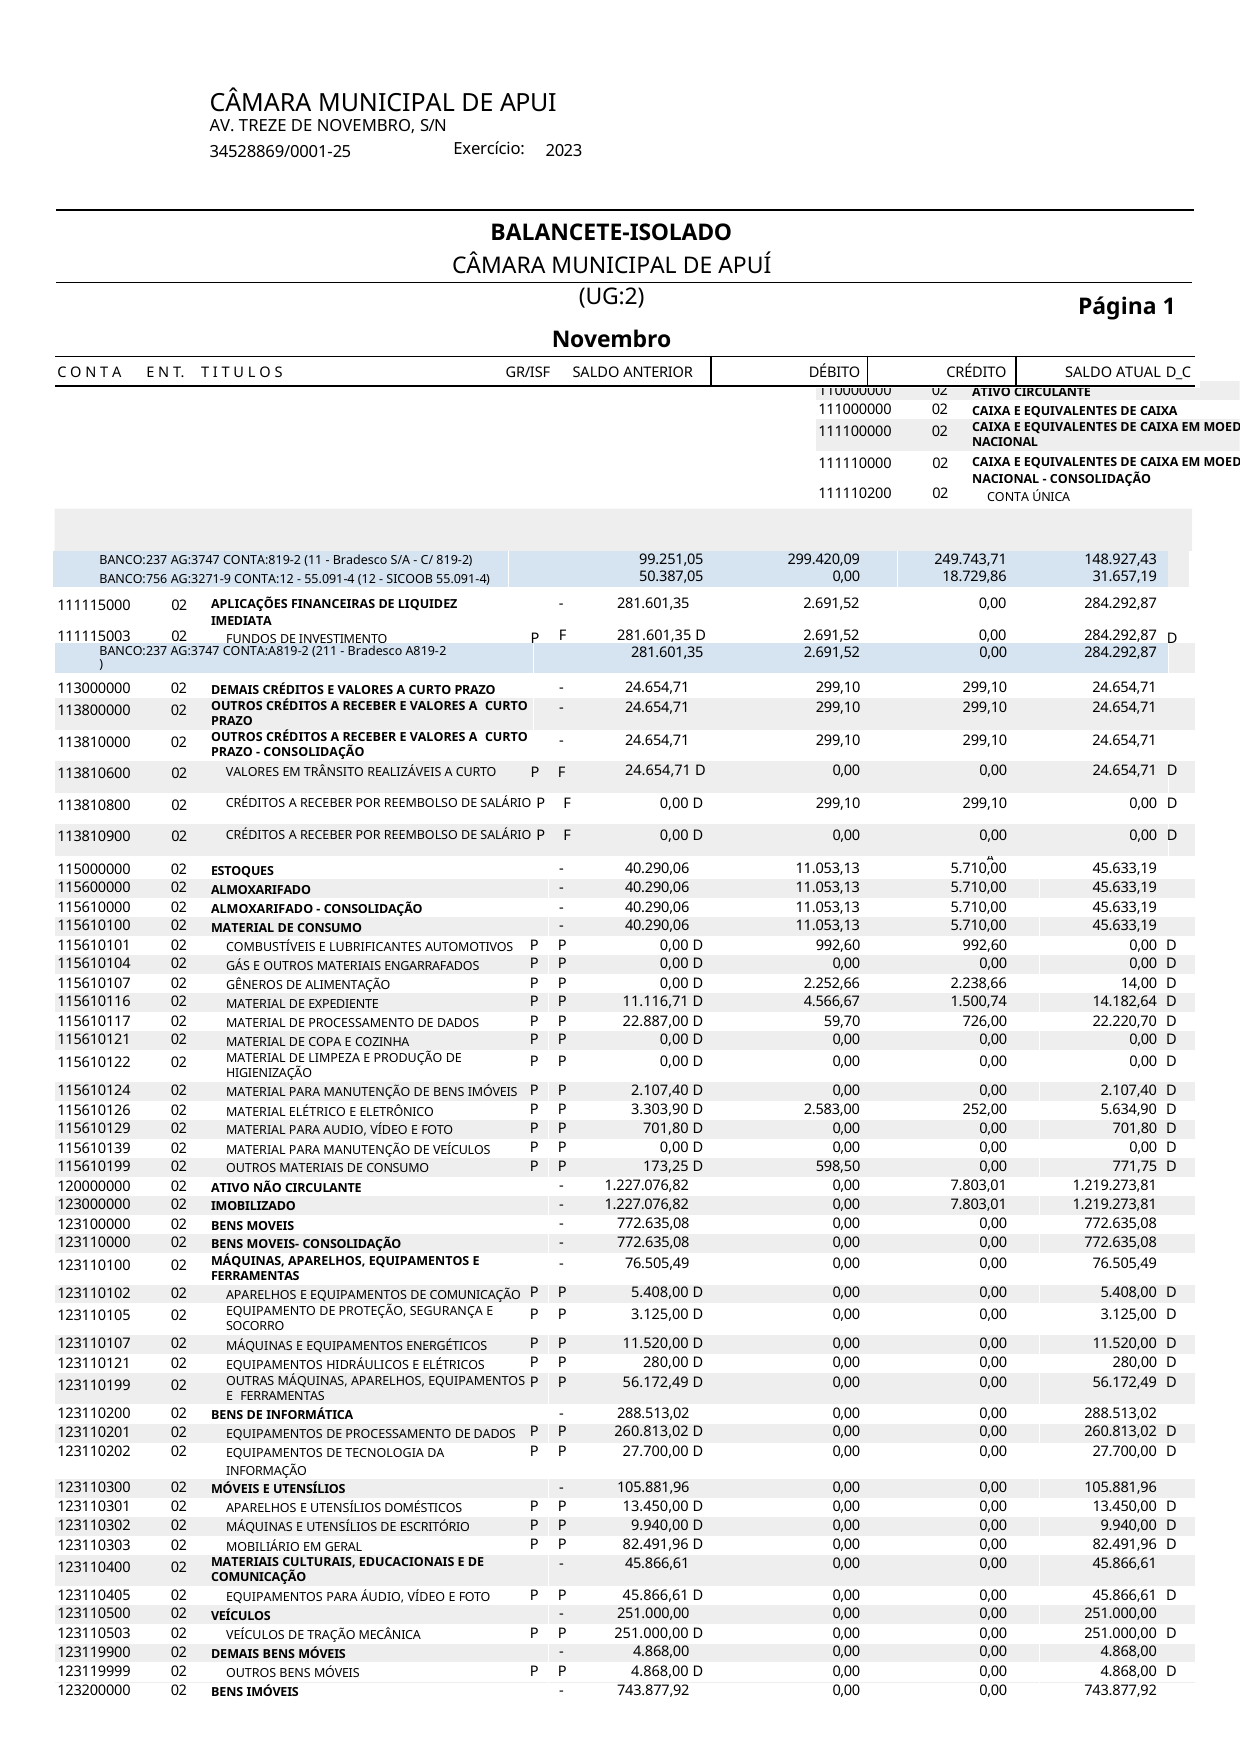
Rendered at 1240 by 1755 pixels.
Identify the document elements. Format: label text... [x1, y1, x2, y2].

table_cell 0,00 [750, 1354, 905, 1373]
table_cell 45.633,19 [1040, 879, 1162, 898]
table_cell 113000000 [55, 673, 150, 698]
table_cell - [549, 1253, 586, 1284]
table_cell D [1168, 587, 1189, 643]
table_cell 0,00 [750, 1443, 905, 1479]
table_cell 0,00 [905, 1373, 1039, 1404]
table_cell P [549, 1536, 586, 1555]
table_cell 0,00 [905, 1625, 1039, 1643]
table_cell 115600000 [55, 879, 150, 898]
table_cell 0,00 [905, 1215, 1039, 1234]
table_cell 0,00 D [586, 1031, 750, 1050]
table_cell MÓVEIS E UTENSÍLIOS [199, 1479, 526, 1498]
table_cell P [549, 1139, 586, 1158]
table_cell [1162, 917, 1195, 936]
table_cell 0,00 [750, 1234, 905, 1253]
table_cell P [526, 1517, 548, 1536]
table_cell [1168, 569, 1189, 587]
table_cell D [1162, 1139, 1195, 1158]
table_cell 701,80 [1040, 1120, 1162, 1139]
table_cell P [526, 1031, 548, 1050]
table_cell D [1162, 974, 1195, 993]
table_cell 123110000 [55, 1234, 150, 1253]
table_cell APLICAÇÕES FINANCEIRAS DE LIQUIDEZ IMEDIATA FUNDOS DE INVESTIMENTO [199, 587, 508, 643]
table_cell 113810900 02 CRÉDITOS A RECEBER POR REEMBOLSO DE SALÁRIO P F [55, 824, 596, 856]
table_cell EQUIPAMENTOS DE PROCESSAMENTO DE DADOS [199, 1424, 526, 1443]
table_cell 0,00 [1040, 1050, 1162, 1082]
table_cell 115610139 [55, 1139, 150, 1158]
table_header [526, 860, 548, 879]
table_cell 123110102 [55, 1285, 150, 1303]
table_cell 27.700,00 D [586, 1443, 750, 1479]
table_cell P [526, 1625, 548, 1643]
table_cell 123110107 [55, 1335, 150, 1354]
table_cell D [1162, 1158, 1195, 1177]
table_cell 0,00 [905, 1586, 1039, 1605]
table_cell VEÍCULOS [199, 1605, 526, 1624]
table_cell 24.654,71 D [596, 761, 754, 793]
table_cell 0,00 [750, 1335, 905, 1354]
table_cell P [526, 1536, 548, 1555]
table_header ESTOQUES [199, 860, 526, 879]
table_cell 0,00 [905, 1158, 1039, 1177]
table_cell P [549, 1012, 586, 1031]
table_cell D [1162, 1082, 1195, 1101]
table_cell 299,10 [754, 793, 912, 824]
table_cell 123110105 [55, 1304, 150, 1335]
table_header SALDO ANTERIOR [562, 357, 710, 385]
table_cell BENS MOVEIS- CONSOLIDAÇÃO [199, 1234, 526, 1253]
table_cell P [526, 1139, 548, 1158]
table_cell - [549, 898, 586, 917]
table_cell 02 [150, 1253, 199, 1284]
table_cell 02 [150, 1605, 199, 1624]
table_cell 82.491,96 [1040, 1536, 1162, 1555]
table_cell 24.654,71 [596, 673, 754, 698]
table_cell D [1169, 793, 1195, 824]
table_cell 772.635,08 [586, 1215, 750, 1234]
table_cell 02 [150, 1158, 199, 1177]
table_cell 13.450,00 D [586, 1498, 750, 1517]
table_cell ALMOXARIFADO [199, 879, 526, 898]
table_cell 2.107,40 [1040, 1082, 1162, 1101]
table_header 148.927,43 [1046, 551, 1168, 569]
table_cell 0,00 [750, 1536, 905, 1555]
table_cell 0,00 [905, 1139, 1039, 1158]
table_cell 0,00 [905, 1663, 1039, 1682]
table_cell APARELHOS E EQUIPAMENTOS DE COMUNICAÇÃO [199, 1285, 526, 1303]
table_cell 9.940,00 [1040, 1517, 1162, 1536]
table_cell 113810800 02 CRÉDITOS A RECEBER POR REEMBOLSO DE SALÁRIO P F [55, 793, 596, 824]
table_cell 1.219.273,81 [1040, 1196, 1162, 1215]
table_header 249.743,71 [898, 551, 1046, 569]
table_cell 0,00 [754, 761, 912, 793]
table_cell 0,00 [905, 1405, 1039, 1423]
table_cell 82.491,96 D [586, 1536, 750, 1555]
table_cell - [534, 698, 596, 730]
table_cell 02 [150, 879, 199, 898]
table_cell 02 02 [911, 451, 960, 505]
table_cell D [1162, 1120, 1195, 1139]
table_cell 40.290,06 [586, 898, 750, 917]
table_cell 0,00 [905, 1285, 1039, 1303]
table_cell P [549, 1443, 586, 1479]
table_cell 24.654,71 [1046, 761, 1168, 793]
table_cell 115610000 [55, 898, 150, 917]
table_cell 0,00 D [586, 1139, 750, 1158]
table_cell P [549, 1625, 586, 1643]
table_cell 0,00 [905, 1050, 1039, 1082]
table_cell MATERIAL DE EXPEDIENTE [199, 993, 526, 1012]
table_cell [1162, 1644, 1195, 1662]
table_cell 1.219.273,81 [1040, 1177, 1162, 1196]
table_cell 123100000 [55, 1215, 150, 1234]
table_header 5.710,00 [905, 860, 1039, 879]
table_cell 111115000 111115003 [53, 587, 150, 643]
table_cell 3.303,90 D [586, 1101, 750, 1120]
table_cell 50.387,05 [509, 569, 746, 587]
table_cell [1162, 1555, 1195, 1586]
table_cell 02 [150, 1177, 199, 1196]
table_cell 5.634,90 [1040, 1101, 1162, 1120]
table_cell 02 02 [150, 587, 199, 643]
table_cell P [549, 1304, 586, 1335]
table_cell CAIXA E EQUIVALENTES DE CAIXA [960, 400, 1240, 419]
table_cell 0,00 [905, 1120, 1039, 1139]
table_cell 0,00 [750, 1215, 905, 1234]
table_cell 18.729,86 [898, 569, 1046, 587]
table_header [1162, 860, 1195, 879]
table_cell 123110405 [55, 1586, 150, 1605]
table_cell 4.566,67 [750, 993, 905, 1012]
table_header 02 [150, 860, 199, 879]
table_cell - [549, 1605, 586, 1624]
table_cell GÊNEROS DE ALIMENTAÇÃO [199, 974, 526, 993]
table_cell 299,10 [912, 730, 1046, 761]
table_cell 123110400 [55, 1555, 150, 1586]
table_header 11.053,13 [750, 860, 905, 879]
table_header 281.601,35 [534, 643, 754, 673]
table_cell 0,00 [750, 1586, 905, 1605]
table_cell 299,10 [754, 698, 912, 730]
table_header SALDO ATUAL D_C [1017, 357, 1195, 385]
table_cell 111000000 [816, 400, 911, 419]
table_cell 45.866,61 [1040, 1586, 1162, 1605]
table_cell 115610121 [55, 1031, 150, 1050]
table_cell P [526, 1285, 548, 1303]
table_cell 02 [150, 1555, 199, 1586]
table_cell 02 [150, 1139, 199, 1158]
table_cell 288.513,02 [1040, 1405, 1162, 1423]
table_cell 31.657,19 [1046, 569, 1168, 587]
table_cell 0,00 [750, 1082, 905, 1101]
table_cell D [1162, 1031, 1195, 1050]
table_cell EQUIPAMENTOS DE TECNOLOGIA DA INFORMAÇÃO [199, 1443, 526, 1479]
table_cell 0,00 [905, 1644, 1039, 1662]
table_cell P [549, 1120, 586, 1139]
table_cell P [549, 1354, 586, 1373]
table_cell 252,00 [905, 1101, 1039, 1120]
table_cell 22.220,70 [1040, 1012, 1162, 1031]
table_cell 113810000 [55, 730, 150, 761]
table_cell 0,00 [905, 1234, 1039, 1253]
table_cell 280,00 D [586, 1354, 750, 1373]
table_cell 4.868,00 D [586, 1663, 750, 1682]
table_cell 281.601,35 281.601,35 D [592, 587, 746, 643]
table_cell VEÍCULOS DE TRAÇÃO MECÂNICA [199, 1625, 526, 1643]
table_cell 5.408,00 D [586, 1285, 750, 1303]
table_cell 59,70 [750, 1012, 905, 1031]
text (UG:2) [422, 283, 801, 311]
table_cell OUTROS CRÉDITOS A RECEBER E VALORES A CURTO PRAZO [199, 698, 533, 730]
table_cell P [526, 1158, 548, 1177]
table_cell ATIVO NÃO CIRCULANTE [199, 1177, 526, 1196]
table_cell 4.868,00 [1040, 1663, 1162, 1682]
table_cell - F [548, 587, 592, 643]
table_cell 0,00 [750, 1253, 905, 1284]
table_cell 0,00 [905, 1536, 1039, 1555]
table_cell 299,10 [912, 698, 1046, 730]
table_cell P [526, 1012, 548, 1031]
table_cell 02 [150, 993, 199, 1012]
text Novembro [422, 323, 801, 354]
table_cell 11.053,13 [750, 898, 905, 917]
table_cell P [526, 1498, 548, 1517]
table_cell MATERIAL PARA AUDIO, VÍDEO E FOTO [199, 1120, 526, 1139]
table_cell [526, 898, 548, 917]
table_cell - [549, 1555, 586, 1586]
table_cell OUTROS BENS MÓVEIS [199, 1663, 526, 1682]
table_cell 251.000,00 [586, 1605, 750, 1624]
table_cell 120000000 [55, 1177, 150, 1196]
table_cell 0,00 [905, 1082, 1039, 1101]
table_cell [1162, 1479, 1195, 1498]
table_cell MOBILIÁRIO EM GERAL [199, 1536, 526, 1555]
table_cell [526, 1405, 548, 1423]
table_header BANCO:237 AG:3747 CONTA:819-2 (11 - Bradesco S/A - C/ 819-2) [53, 551, 508, 569]
table_cell 0,00 [1046, 793, 1168, 824]
table_cell D [1162, 993, 1195, 1012]
table_cell P [549, 1424, 586, 1443]
table_cell 02 [150, 1373, 199, 1404]
table_cell P [526, 1663, 548, 1682]
table_cell 123110302 [55, 1517, 150, 1536]
table_cell D [1162, 955, 1195, 974]
table_cell - [549, 1215, 586, 1234]
table_cell P [549, 993, 586, 1012]
table_cell 260.813,02 [1040, 1424, 1162, 1443]
table_cell 726,00 [905, 1012, 1039, 1031]
table_cell 110000000 [816, 388, 911, 400]
table_cell 115610117 [55, 1012, 150, 1031]
text PRAZO [1189, 551, 1194, 643]
table_cell D [1162, 1285, 1195, 1303]
text [48, 356, 1200, 388]
table_cell 02 [150, 1012, 199, 1031]
table_header 40.290,06 [586, 860, 750, 879]
table_cell [1162, 1196, 1195, 1215]
table_cell D [1162, 936, 1195, 955]
table_cell [526, 879, 548, 898]
table_cell P [549, 955, 586, 974]
table_cell ATIVO CIRCULANTE [960, 381, 1240, 400]
table_cell 251.000,00 [1040, 1605, 1162, 1624]
table_cell P [526, 993, 548, 1012]
table_cell 24.654,71 [1046, 730, 1195, 761]
table_cell 02 [150, 917, 199, 936]
table_cell 111110000 111110200 [816, 451, 911, 505]
table_cell P [526, 1354, 548, 1373]
table_cell 02 [150, 1335, 199, 1354]
table_cell 02 [150, 730, 199, 761]
table_header 99.251,05 [509, 551, 746, 569]
table_cell 02 [911, 419, 960, 451]
table_cell - [549, 1405, 586, 1423]
table_cell 76.505,49 [586, 1253, 750, 1284]
table_cell 123110303 [55, 1536, 150, 1555]
table_cell 0,00 D [586, 936, 750, 955]
table_cell [1162, 898, 1195, 917]
table_cell 11.520,00 [1040, 1335, 1162, 1354]
table_cell [1162, 1234, 1195, 1253]
table_cell 0,00 [746, 569, 897, 587]
table_cell 115610129 [55, 1120, 150, 1139]
table_cell P [526, 936, 548, 955]
table_cell 02 [150, 955, 199, 974]
table_cell P [549, 1498, 586, 1517]
table_cell - [549, 917, 586, 936]
table_cell D [1162, 1498, 1195, 1517]
table_cell [1162, 1405, 1195, 1423]
table_cell 0,00 [750, 1479, 905, 1498]
table_cell 40.290,06 [586, 917, 750, 936]
table_cell 5.710,00 [905, 898, 1039, 917]
table_cell 0,00 [750, 1555, 905, 1586]
table_cell 02 [150, 1424, 199, 1443]
table_cell D [1169, 761, 1195, 793]
table_header - [549, 860, 586, 879]
table_cell 0,00 D [586, 1050, 750, 1082]
table_cell 0,00 [1040, 1031, 1162, 1050]
table_cell EQUIPAMENTOS PARA ÁUDIO, VÍDEO E FOTO [199, 1586, 526, 1605]
table_cell 02 [150, 1354, 199, 1373]
table_cell 2.107,40 D [586, 1082, 750, 1101]
table_cell 02 [150, 1304, 199, 1335]
table_cell 113800000 [55, 698, 150, 730]
table_cell 0,00 0,00 [898, 587, 1046, 643]
table_cell 02 [150, 1586, 199, 1605]
table_cell 11.053,13 [750, 879, 905, 898]
table_cell [1162, 1253, 1195, 1284]
table_cell 123110199 [55, 1373, 150, 1404]
table_cell OUTROS MATERIAIS DE CONSUMO [199, 1158, 526, 1177]
table_cell [1162, 879, 1195, 898]
table_header GR/ISF [396, 357, 562, 385]
table_cell 0,00 [905, 1335, 1039, 1354]
table_cell P [549, 1335, 586, 1354]
table_cell [526, 1196, 548, 1215]
table_cell 0,00 [905, 1479, 1039, 1498]
table_header 115000000 [55, 860, 150, 879]
table_cell 02 [150, 1120, 199, 1139]
table_cell 0,00 D [586, 955, 750, 974]
table_cell 1.227.076,82 [586, 1196, 750, 1215]
table_cell 0,00 [905, 1304, 1039, 1335]
table_cell 113810600 02 VALORES EM TRÂNSITO REALIZÁVEIS A CURTO P F [55, 761, 596, 793]
table_cell 02 [150, 1405, 199, 1423]
table_cell 772.635,08 [1040, 1234, 1162, 1253]
table_cell 45.633,19 [1040, 917, 1162, 936]
table_cell 0,00 [750, 1424, 905, 1443]
table_cell 02 [911, 400, 960, 419]
table_cell 02 [150, 1479, 199, 1498]
table_cell P [549, 974, 586, 993]
table_cell 02 [150, 1536, 199, 1555]
table_cell 2.252,66 [750, 974, 905, 993]
table_cell D [1169, 824, 1195, 856]
table_cell 40.290,06 [586, 879, 750, 898]
table_cell 115610116 [55, 993, 150, 1012]
table_cell 02 [150, 1625, 199, 1643]
table_cell MATERIAL PARA MANUTENÇÃO DE VEÍCULOS [199, 1139, 526, 1158]
table_cell [526, 1253, 548, 1284]
table_cell 02 [150, 698, 199, 730]
table_cell 0,00 [905, 1354, 1039, 1373]
table_cell 11.520,00 D [586, 1335, 750, 1354]
table_cell D [1162, 1586, 1195, 1605]
table_cell 0,00 [750, 1285, 905, 1303]
table_cell [1162, 1177, 1195, 1196]
table_cell 5.710,00 [905, 879, 1039, 898]
table_cell ALMOXARIFADO - CONSOLIDAÇÃO [199, 898, 526, 917]
table_cell P [549, 1031, 586, 1050]
table_cell [526, 1605, 548, 1624]
table_cell 24.654,71 [1046, 673, 1195, 698]
table_cell D [1162, 1050, 1195, 1082]
table_header BANCO:237 AG:3747 CONTA:A819-2 (211 - Bradesco A819-2 ) [55, 643, 533, 673]
table_cell 0,00 [750, 1517, 905, 1536]
table_cell 02 [150, 1644, 199, 1662]
table_cell - [549, 879, 586, 898]
table_cell 123110121 [55, 1354, 150, 1373]
table_cell 3.125,00 [1040, 1304, 1162, 1335]
table_cell 123119999 [55, 1663, 150, 1682]
table_cell 115610100 [55, 917, 150, 936]
table_cell P [526, 974, 548, 993]
table_cell 02 [150, 1050, 199, 1082]
table_cell [1162, 1215, 1195, 1234]
table_cell MATERIAL DE PROCESSAMENTO DE DADOS [199, 1012, 526, 1031]
table_cell - [549, 1644, 586, 1662]
table_cell 299,10 [754, 730, 912, 761]
table_cell 2.238,66 [905, 974, 1039, 993]
table_cell 76.505,49 [1040, 1253, 1162, 1284]
table_cell 0,00 [905, 1253, 1039, 1284]
table_header 2.691,52 [754, 643, 912, 673]
table_cell P [549, 1050, 586, 1082]
table_cell DEMAIS BENS MÓVEIS [199, 1644, 526, 1662]
text PRAZO [1195, 643, 1200, 856]
table_cell P [549, 936, 586, 955]
table_cell 02 [150, 1285, 199, 1303]
table_cell 771,75 [1040, 1158, 1162, 1177]
table_cell 0,00 [905, 1443, 1039, 1479]
table_cell 0,00 [905, 1498, 1039, 1517]
table_cell 02 [150, 673, 199, 698]
table_cell 24.654,71 [596, 730, 754, 761]
table_cell 0,00 [750, 1605, 905, 1624]
table_cell 02 [911, 388, 960, 400]
table_cell D [1162, 1101, 1195, 1120]
table_cell BENS MOVEIS [199, 1215, 526, 1234]
table_cell P [526, 1586, 548, 1605]
table_cell [526, 917, 548, 936]
table_cell - [534, 673, 596, 698]
table_cell - [534, 730, 596, 761]
table_cell 0,00 [750, 1177, 905, 1196]
table_cell 0,00 [1046, 824, 1168, 856]
table_cell 115610199 [55, 1158, 150, 1177]
table_cell 2.583,00 [750, 1101, 905, 1120]
table_cell [1162, 1605, 1195, 1624]
table_cell 772.635,08 [1040, 1215, 1162, 1234]
table_cell 992,60 [905, 936, 1039, 955]
table_header CRÉDITO [868, 357, 1015, 385]
table_header DÉBITO [712, 357, 867, 385]
table_cell 7.803,01 [905, 1196, 1039, 1215]
table_cell 0,00 [905, 1605, 1039, 1624]
table_cell P [549, 1373, 586, 1404]
table_cell 598,50 [750, 1158, 905, 1177]
table_cell P [526, 1373, 548, 1404]
table_cell 0,00 [912, 824, 1046, 856]
table_cell 45.866,61 D [586, 1586, 750, 1605]
table_cell 123110201 [55, 1424, 150, 1443]
table_cell 0,00 [750, 1644, 905, 1662]
table_cell 105.881,96 [1040, 1479, 1162, 1498]
table_cell 0,00 [750, 1663, 905, 1682]
table_cell 14,00 [1040, 974, 1162, 993]
table_cell 299,10 [912, 673, 1046, 698]
table_cell 0,00 [750, 1405, 905, 1423]
table_cell 13.450,00 [1040, 1498, 1162, 1517]
table_cell 111100000 [816, 419, 911, 451]
table_cell MATERIAL DE LIMPEZA E PRODUÇÃO DE HIGIENIZAÇÃO [199, 1050, 526, 1082]
table_cell P [509, 587, 548, 643]
table_cell 0,00 [750, 1050, 905, 1082]
table_cell - [549, 1234, 586, 1253]
table_cell 123110500 [55, 1605, 150, 1624]
table_cell 0,00 [750, 1498, 905, 1517]
table_cell 0,00 [750, 1625, 905, 1643]
table_cell 0,00 [750, 1031, 905, 1050]
table_cell 1.227.076,82 [586, 1177, 750, 1196]
table_cell P [549, 1586, 586, 1605]
table_cell 0,00 [905, 1424, 1039, 1443]
table_cell DEMAIS CRÉDITOS E VALORES A CURTO PRAZO [199, 673, 533, 698]
table_cell 24.654,71 [596, 698, 754, 730]
table_cell 24.654,71 [1046, 698, 1195, 730]
table_cell D [1162, 1304, 1195, 1335]
table_cell BANCO:756 AG:3271-9 CONTA:12 - 55.091-4 (12 - SICOOB 55.091-4) [53, 569, 508, 587]
table_cell 260.813,02 D [586, 1424, 750, 1443]
table_cell 123110503 [55, 1625, 150, 1643]
table_cell 280,00 [1040, 1354, 1162, 1373]
table_cell 02 [150, 1082, 199, 1101]
table_cell 0,00 [754, 824, 912, 856]
table_cell 1.500,74 [905, 993, 1039, 1012]
table_cell 115610104 [55, 955, 150, 974]
table_cell - [549, 1196, 586, 1215]
table_cell 2.691,52 2.691,52 [746, 587, 897, 643]
table_cell OUTROS CRÉDITOS A RECEBER E VALORES A CURTO PRAZO - CONSOLIDAÇÃO [199, 730, 533, 761]
table_cell 0,00 [1040, 955, 1162, 974]
table_cell D [1162, 1373, 1195, 1404]
table_cell 02 [150, 936, 199, 955]
table_cell 251.000,00 [1040, 1625, 1162, 1643]
text FAMÍLIA PAGO MATERNIDADE PAGO [48, 860, 1200, 1683]
table_cell - [549, 1479, 586, 1498]
text Página 1 [805, 290, 1176, 321]
table_cell MÁQUINAS E UTENSÍLIOS DE ESCRITÓRIO [199, 1517, 526, 1536]
table_cell 115610126 [55, 1101, 150, 1120]
table_cell 02 [150, 1101, 199, 1120]
table_cell 7.803,01 [905, 1177, 1039, 1196]
table_header 0,00 [912, 643, 1046, 673]
table_cell 992,60 [750, 936, 905, 955]
table_header C O N T A [55, 357, 134, 385]
table_cell 123119900 [55, 1644, 150, 1662]
table_cell [526, 1555, 548, 1586]
table_cell P [549, 1101, 586, 1120]
table_cell COMBUSTÍVEIS E LUBRIFICANTES AUTOMOTIVOS [199, 936, 526, 955]
table_cell 284.292,87 284.292,87 [1046, 587, 1168, 643]
table_cell [526, 1177, 548, 1196]
table_cell MÁQUINAS, APARELHOS, EQUIPAMENTOS E FERRAMENTAS [199, 1253, 526, 1284]
table_cell 4.868,00 [586, 1644, 750, 1662]
table_cell P [526, 1082, 548, 1101]
table_cell D [1162, 1663, 1195, 1682]
table_cell 45.633,19 [1040, 898, 1162, 917]
table_header E N T. [134, 357, 193, 385]
table_cell 02 [150, 1443, 199, 1479]
table_cell 56.172,49 D [586, 1373, 750, 1404]
table_cell 0,00 D [586, 974, 750, 993]
table_cell 27.700,00 [1040, 1443, 1162, 1479]
table_cell D [1162, 1517, 1195, 1536]
table_cell MATERIAL DE COPA E COZINHA [199, 1031, 526, 1050]
table_cell 115610101 [55, 936, 150, 955]
table_cell 0,00 [1040, 1139, 1162, 1158]
table_cell 9.940,00 D [586, 1517, 750, 1536]
table_cell D [1162, 1335, 1195, 1354]
table_cell 0,00 [905, 1031, 1039, 1050]
table_cell P [549, 1082, 586, 1101]
table_cell 02 [150, 1196, 199, 1215]
table_cell OUTRAS MÁQUINAS, APARELHOS, EQUIPAMENTOS E FERRAMENTAS [199, 1373, 526, 1404]
table_cell D [1162, 1012, 1195, 1031]
table_cell 0,00 [750, 1139, 905, 1158]
table_cell 0,00 [750, 1304, 905, 1335]
table_cell 0,00 [912, 761, 1046, 793]
table_cell 02 [150, 1215, 199, 1234]
table_cell 251.000,00 D [586, 1625, 750, 1643]
table_cell P [526, 955, 548, 974]
table_cell 02 [150, 974, 199, 993]
table_cell [526, 1479, 548, 1498]
table_cell 02 [150, 898, 199, 917]
table_cell 299,10 [754, 673, 912, 698]
table_cell 0,00 [750, 1120, 905, 1139]
text CÂMARA MUNICIPAL DE APUÍ [422, 249, 801, 282]
table_cell 0,00 [750, 955, 905, 974]
table_cell BENS DE INFORMÁTICA [199, 1405, 526, 1423]
table_cell 123000000 [55, 1196, 150, 1215]
table_cell D [1162, 1443, 1195, 1479]
table_cell 701,80 D [586, 1120, 750, 1139]
table_cell [526, 1215, 548, 1234]
table_cell 3.125,00 D [586, 1304, 750, 1335]
table_cell 5.408,00 [1040, 1285, 1162, 1303]
table_cell 115610124 [55, 1082, 150, 1101]
table_cell EQUIPAMENTOS HIDRÁULICOS E ELÉTRICOS [199, 1354, 526, 1373]
table_cell D [1162, 1536, 1195, 1555]
table_cell 02 [150, 1234, 199, 1253]
table_cell 0,00 D [596, 793, 754, 824]
table_cell CAIXA E EQUIVALENTES DE CAIXA EM MOEDA NACIONAL - CONSOLIDAÇÃO CONTA ÚNICA [960, 451, 1240, 505]
table_cell MATERIAIS CULTURAIS, EDUCACIONAIS E DE COMUNICAÇÃO [199, 1555, 526, 1586]
table_cell 11.116,71 D [586, 993, 750, 1012]
table_cell [526, 1644, 548, 1662]
table_cell MÁQUINAS E EQUIPAMENTOS ENERGÉTICOS [199, 1335, 526, 1354]
table_cell D [1162, 1625, 1195, 1643]
table_header T I T U L O S [193, 357, 396, 385]
table_cell 45.866,61 [1040, 1555, 1162, 1586]
table_cell 0,00 [750, 1196, 905, 1215]
table_cell 123110301 [55, 1498, 150, 1517]
table_cell 772.635,08 [586, 1234, 750, 1253]
table_cell 14.182,64 [1040, 993, 1162, 1012]
table_cell 288.513,02 [586, 1405, 750, 1423]
table_header [1168, 551, 1189, 569]
table_cell P [526, 1101, 548, 1120]
table_cell P [526, 1120, 548, 1139]
table_cell P [549, 1517, 586, 1536]
table_cell IMOBILIZADO [199, 1196, 526, 1215]
table_cell 123110100 [55, 1253, 150, 1284]
table_cell P [549, 1663, 586, 1682]
table_header 284.292,87 [1046, 643, 1168, 673]
table_cell MATERIAL DE CONSUMO [199, 917, 526, 936]
table_cell P [526, 1304, 548, 1335]
table_cell MATERIAL PARA MANUTENÇÃO DE BENS IMÓVEIS [199, 1082, 526, 1101]
table_cell 299,10 [912, 793, 1046, 824]
table_cell 115610122 [55, 1050, 150, 1082]
table_header 45.633,19 [1040, 860, 1162, 879]
table_cell 02 [150, 1031, 199, 1050]
table_cell D [1162, 1354, 1195, 1373]
table_cell 0,00 [905, 1555, 1039, 1586]
table_cell GÁS E OUTROS MATERIAIS ENGARRAFADOS [199, 955, 526, 974]
table_cell P [526, 1050, 548, 1082]
table_cell APARELHOS E UTENSÍLIOS DOMÉSTICOS [199, 1498, 526, 1517]
table_cell 0,00 [750, 1373, 905, 1404]
table_cell 0,00 D [596, 824, 754, 856]
table_cell [526, 1234, 548, 1253]
table_header 299.420,09 [746, 551, 897, 569]
table_cell 0,00 [905, 1517, 1039, 1536]
table_cell P [549, 1285, 586, 1303]
table_cell P [526, 1424, 548, 1443]
table_cell 45.866,61 [586, 1555, 750, 1586]
table_cell CAIXA E EQUIVALENTES DE CAIXA EM MOEDA NACIONAL [960, 419, 1240, 451]
table_cell 02 [150, 1663, 199, 1682]
table_cell 105.881,96 [586, 1479, 750, 1498]
table_cell 56.172,49 [1040, 1373, 1162, 1404]
table_cell 173,25 D [586, 1158, 750, 1177]
table_cell EQUIPAMENTO DE PROTEÇÃO, SEGURANÇA E SOCORRO [199, 1304, 526, 1335]
table_cell P [526, 1443, 548, 1479]
table_cell 4.868,00 [1040, 1644, 1162, 1662]
table_cell 5.710,00 [905, 917, 1039, 936]
subtitle BALANCETE-ISOLADO [421, 216, 801, 247]
table_cell MATERIAL ELÉTRICO E ELETRÔNICO [199, 1101, 526, 1120]
table_cell 22.887,00 D [586, 1012, 750, 1031]
table_cell 02 [150, 1517, 199, 1536]
text PRAZO [46, 551, 55, 856]
table_cell P [526, 1335, 548, 1354]
table_cell 02 [150, 1498, 199, 1517]
table_cell 123110200 [55, 1405, 150, 1423]
table_header [1169, 643, 1195, 673]
table_cell D [1162, 1424, 1195, 1443]
table_cell - [549, 1177, 586, 1196]
table_cell 115610107 [55, 974, 150, 993]
table_cell 123110300 [55, 1479, 150, 1498]
table_cell 0,00 [905, 955, 1039, 974]
table_cell 123110202 [55, 1443, 150, 1479]
table_cell 11.053,13 [750, 917, 905, 936]
table_cell P [549, 1158, 586, 1177]
table_header ATIVO [1200, 362, 1240, 381]
table_cell 0,00 [1040, 936, 1162, 955]
